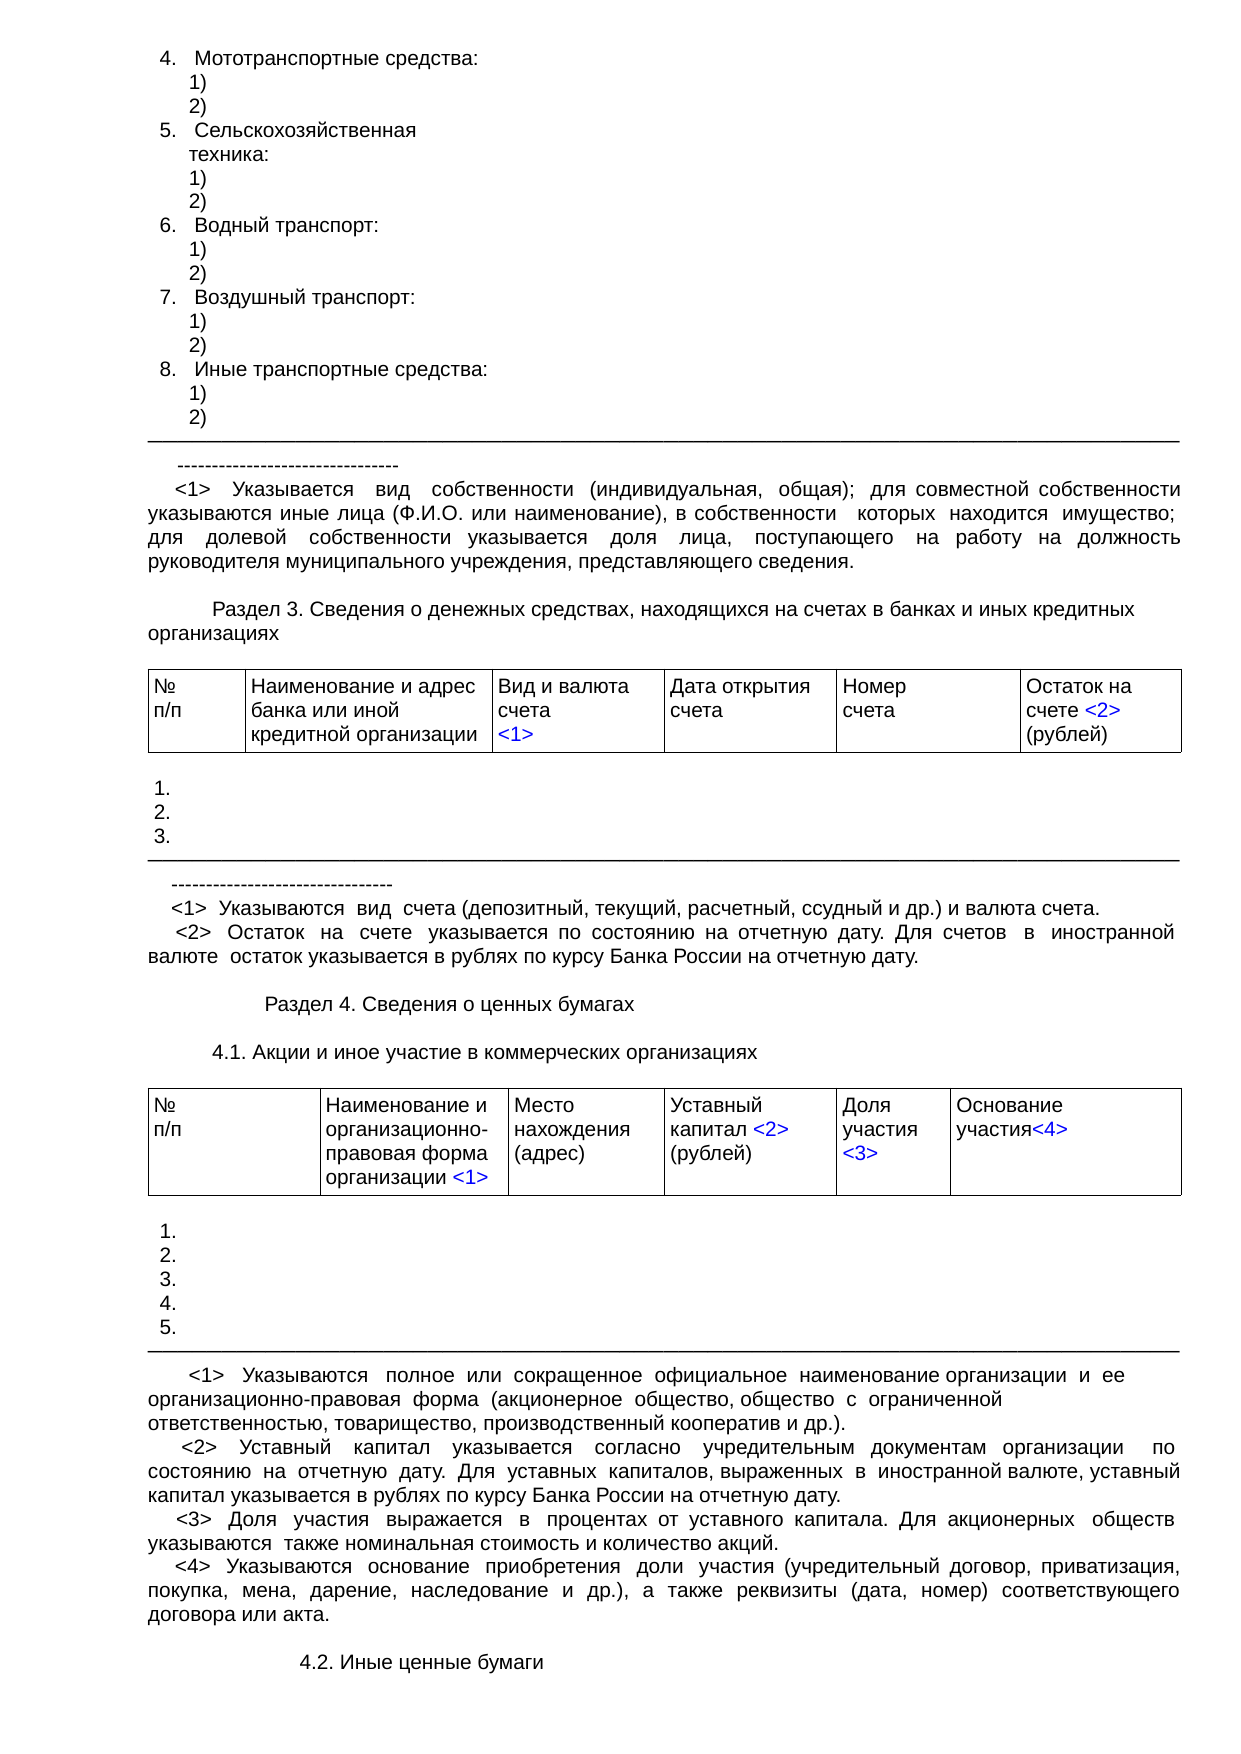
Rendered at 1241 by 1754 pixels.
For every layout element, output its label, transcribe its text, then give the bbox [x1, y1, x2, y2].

table_header № п/п [149, 1089, 320, 1195]
text 1) [148, 165, 1181, 189]
text 3. [148, 824, 1181, 848]
text 2. [148, 1243, 1181, 1267]
text 6. Водный транспорт: [148, 213, 1181, 237]
table_header Вид и валюта счета <1> [493, 670, 664, 752]
table_header Номер счета [837, 670, 1020, 752]
text 8. Иные транспортные средства: [148, 357, 1181, 381]
text 2) [148, 333, 1181, 357]
text ────────────────────────────────────────────────────────────────────── [148, 429, 1181, 453]
text <1> Указывается вид собственности (индивидуальная, общая); для совместной собственности указываются иные лица (Ф.И.О. или наименование), в собственности которых находится имущество; для долевой собственности указывается доля лица, поступающего на работу на должность руководителя муниципального учреждения, представляющего сведения. [148, 477, 1181, 573]
text 1) [148, 381, 1181, 405]
text 4. [148, 1291, 1181, 1315]
text 4. Мототранспортные средства: [148, 46, 1181, 69]
table_header № п/п [149, 670, 245, 752]
text 3. [148, 1267, 1181, 1291]
text 2) [148, 93, 1181, 117]
table_header Место нахождения (адрес) [509, 1089, 664, 1195]
text 1. [148, 1219, 1181, 1243]
text 5. [148, 1315, 1181, 1339]
text 5. Сельскохозяйственная [148, 117, 1181, 141]
table_header Основание участия<4> [951, 1089, 1181, 1195]
text <2> Остаток на счете указывается по состоянию на отчетную дату. Для счетов в иностранной валюте остаток указывается в рублях по курсу Банка России на отчетную дату. [148, 920, 1181, 968]
text 1. [148, 776, 1181, 800]
text 4.1. Акции и иное участие в коммерческих организациях [148, 1039, 1181, 1063]
text 2. [148, 800, 1181, 824]
text 1) [148, 237, 1181, 261]
text -------------------------------- [148, 872, 1181, 896]
text -------------------------------- [148, 453, 1181, 477]
text 7. Воздушный транспорт: [148, 285, 1181, 309]
text <4> Указываются основание приобретения доли участия (учредительный договор, приватизация, покупка, мена, дарение, наследование и др.), а также реквизиты (дата, номер) соответствующего договора или акта. [148, 1554, 1181, 1626]
text Раздел 3. Сведения о денежных средствах, находящихся на счетах в банках и иных кредитных организациях [148, 597, 1181, 644]
text ────────────────────────────────────────────────────────────────────── [148, 1339, 1181, 1363]
text <2> Уставный капитал указывается согласно учредительным документам организации по состоянию на отчетную дату. Для уставных капиталов, выраженных в иностранной валюте, уставный капитал указывается в рублях по курсу Банка России на отчетную дату. [148, 1434, 1181, 1506]
text 2) [148, 405, 1181, 429]
text 1) [148, 69, 1181, 93]
table_header Остаток на счете <2> (рублей) [1021, 670, 1181, 752]
text <1> Указываются вид счета (депозитный, текущий, расчетный, ссудный и др.) и валюта счета. [148, 896, 1181, 920]
text 2) [148, 189, 1181, 213]
text 4.2. Иные ценные бумаги [148, 1650, 1181, 1674]
table_header Доля участия <3> [837, 1089, 950, 1195]
text <3> Доля участия выражается в процентах от уставного капитала. Для акционерных обществ указываются также номинальная стоимость и количество акций. [148, 1506, 1181, 1554]
table_header Дата открытия счета [665, 670, 836, 752]
text 2) [148, 261, 1181, 285]
text 1) [148, 309, 1181, 333]
table_header Уставный капитал <2> (рублей) [665, 1089, 836, 1195]
text <1> Указываются полное или сокращенное официальное наименование организации и ее организационно-правовая форма (акционерное общество, общество с ограниченной ответственностью, товарищество, производственный кооператив и др.). [148, 1363, 1181, 1434]
text техника: [148, 141, 1181, 165]
table_header Наименование и организационно- правовая форма организации <1> [321, 1089, 508, 1195]
table_header Наименование и адрес банка или иной кредитной организации [246, 670, 492, 752]
text ────────────────────────────────────────────────────────────────────── [148, 848, 1181, 872]
text Раздел 4. Сведения о ценных бумагах [148, 992, 1181, 1016]
